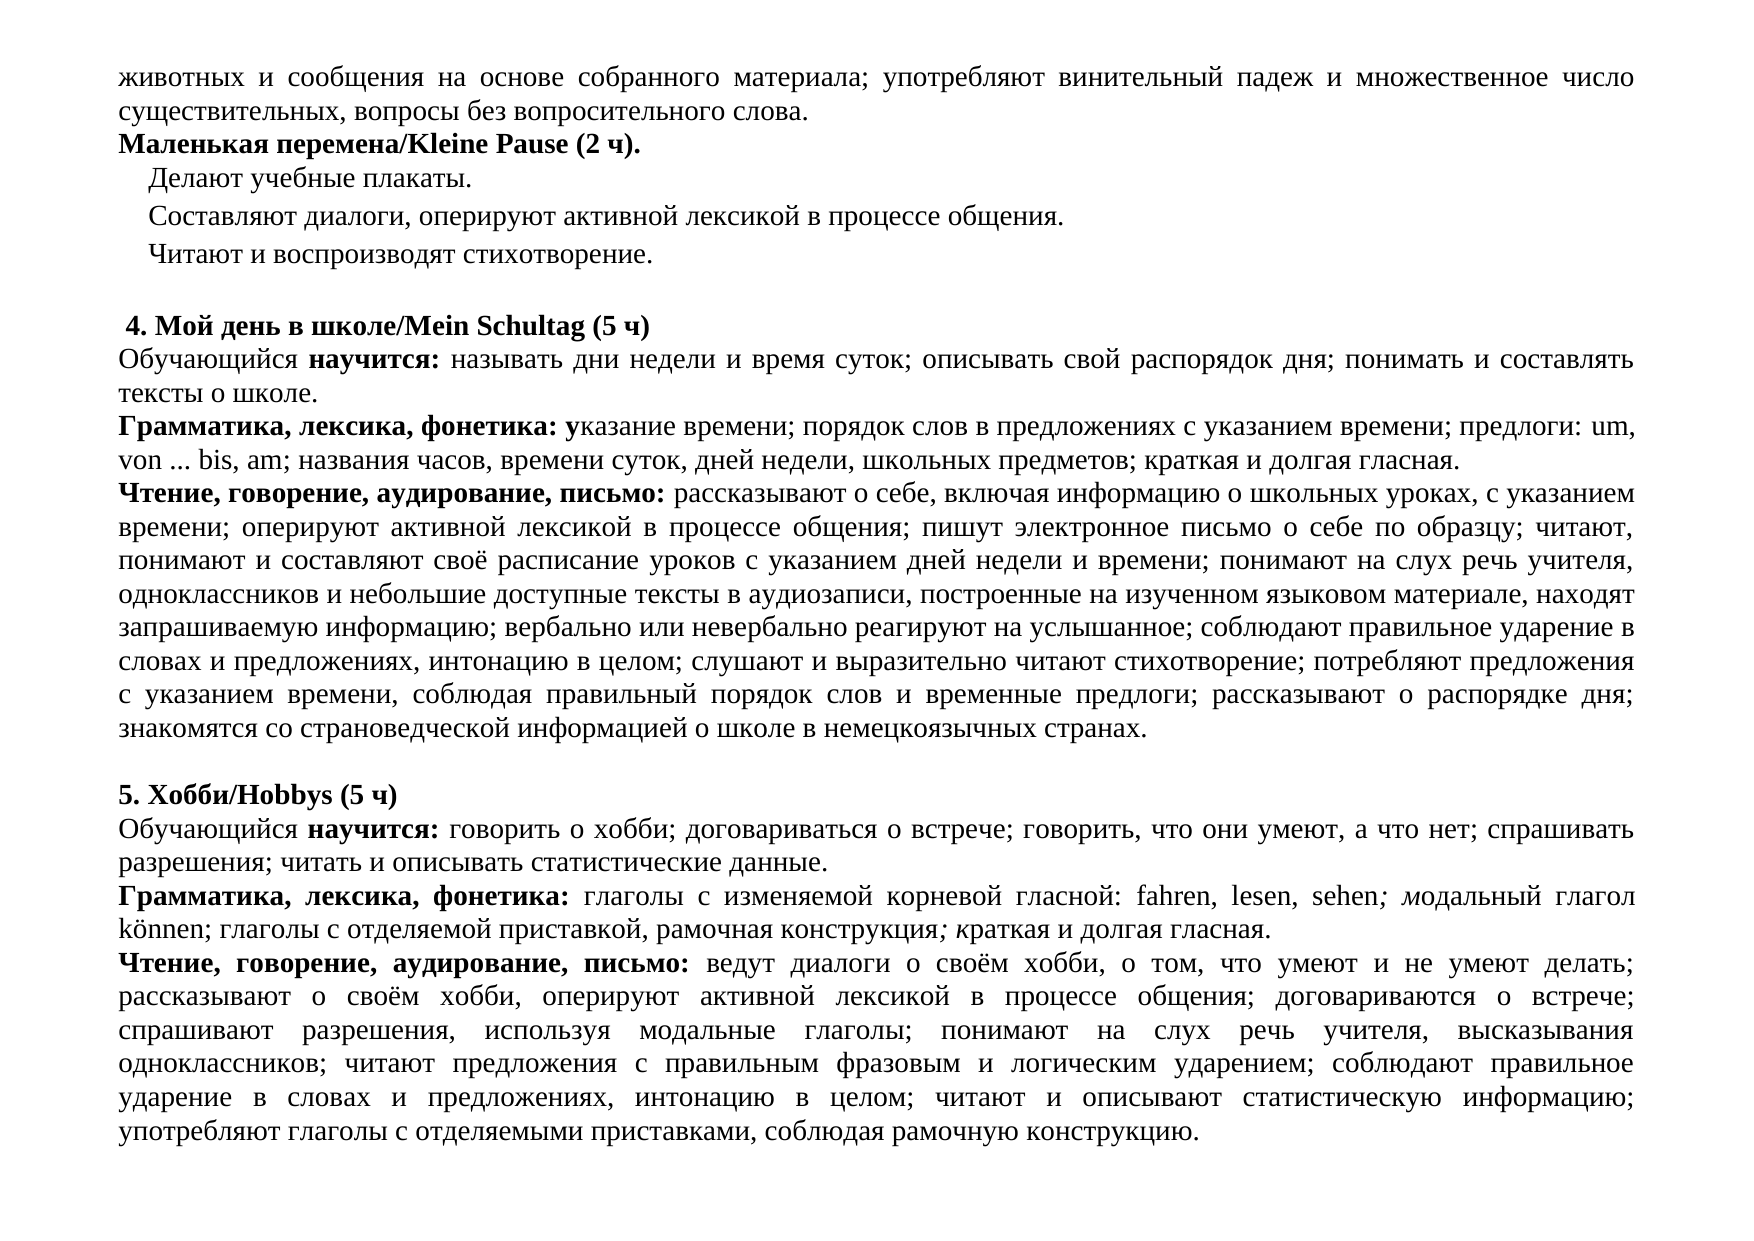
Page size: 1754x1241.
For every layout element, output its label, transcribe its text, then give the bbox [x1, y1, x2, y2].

text Грамматика, лексика, фонетика: глаголы с изменяемой корневой гласной: fahren, lesen, sehen; модальный глагол können; глаголы с отделяемой приставкой, рамочная конструкция; краткая и долгая гласная. [118, 878, 1636, 945]
text животных и сообщения на основе собранного материала; употребляют винительный падеж и множественное число существительных, вопросы без вопросительного слова. [118, 59, 1636, 126]
text Маленькая перемена/Kleine Pause (2 ч). [118, 126, 1636, 160]
text  Составляют диалоги, оперируют активной лексикой в процессе общения. [118, 198, 1636, 231]
text Грамматика, лексика, фонетика: указание времени; порядок слов в предложениях с указанием времени; предлоги: um, von ... bis, am; названия часов, времени суток, дней недели, школьных предметов; краткая и долгая гласная. [118, 408, 1636, 475]
text 5. Хобби/Hobbys (5 ч) [118, 777, 1636, 811]
text  Делают учебные плакаты. [118, 160, 1636, 193]
text Чтение, говорение, аудирование, письмо: рассказывают о себе, включая информацию о школьных уроках, с указанием времени; оперируют активной лексикой в процессе общения; пишут электронное письмо о себе по образцу; читают, понимают и составляют своё расписание уроков с указанием дней недели и времени; понимают на слух речь учителя, одноклассников и небольшие доступные тексты в аудиозаписи, построенные на изученном языковом материале, находят запрашиваемую информацию; вербально или невербально реагируют на услышанное; соблюдают правильное ударение в словах и предложениях, интонацию в целом; слушают и выразительно читают стихотворение; потребляют предложения с указанием времени, соблюдая правильный порядок слов и временные предлоги; рассказывают о распорядке дня; знакомятся со страноведческой информацией о школе в немецкоязычных странах. [118, 475, 1636, 744]
text Обучающийся научится: называть дни недели и время суток; описывать свой распорядок дня; понимать и составлять тексты о школе. [118, 341, 1636, 408]
text 4. Мой день в школе/Mein Schultag (5 ч) [118, 308, 1636, 341]
text Обучающийся научится: говорить о хобби; договариваться о встрече; говорить, что они умеют, а что нет; спрашивать разрешения; читать и описывать статистические данные. [118, 811, 1636, 878]
text  Читают и воспроизводят стихотворение. [118, 236, 1636, 269]
text Чтение, говорение, аудирование, письмо: ведут диалоги о своём хобби, о том, что умеют и не умеют делать; рассказывают о своём хобби, оперируют активной лексикой в процессе общения; договариваются о встрече; спрашивают разрешения, используя модальные глаголы; понимают на слух речь учителя, высказывания одноклассников; читают предложения с правильным фразовым и логическим ударением; соблюдают правильное ударение в словах и предложениях, интонацию в целом; читают и описывают статистическую информацию; употребляют глаголы с отделяемыми приставками, соблюдая рамочную конструкцию. [118, 945, 1636, 1146]
